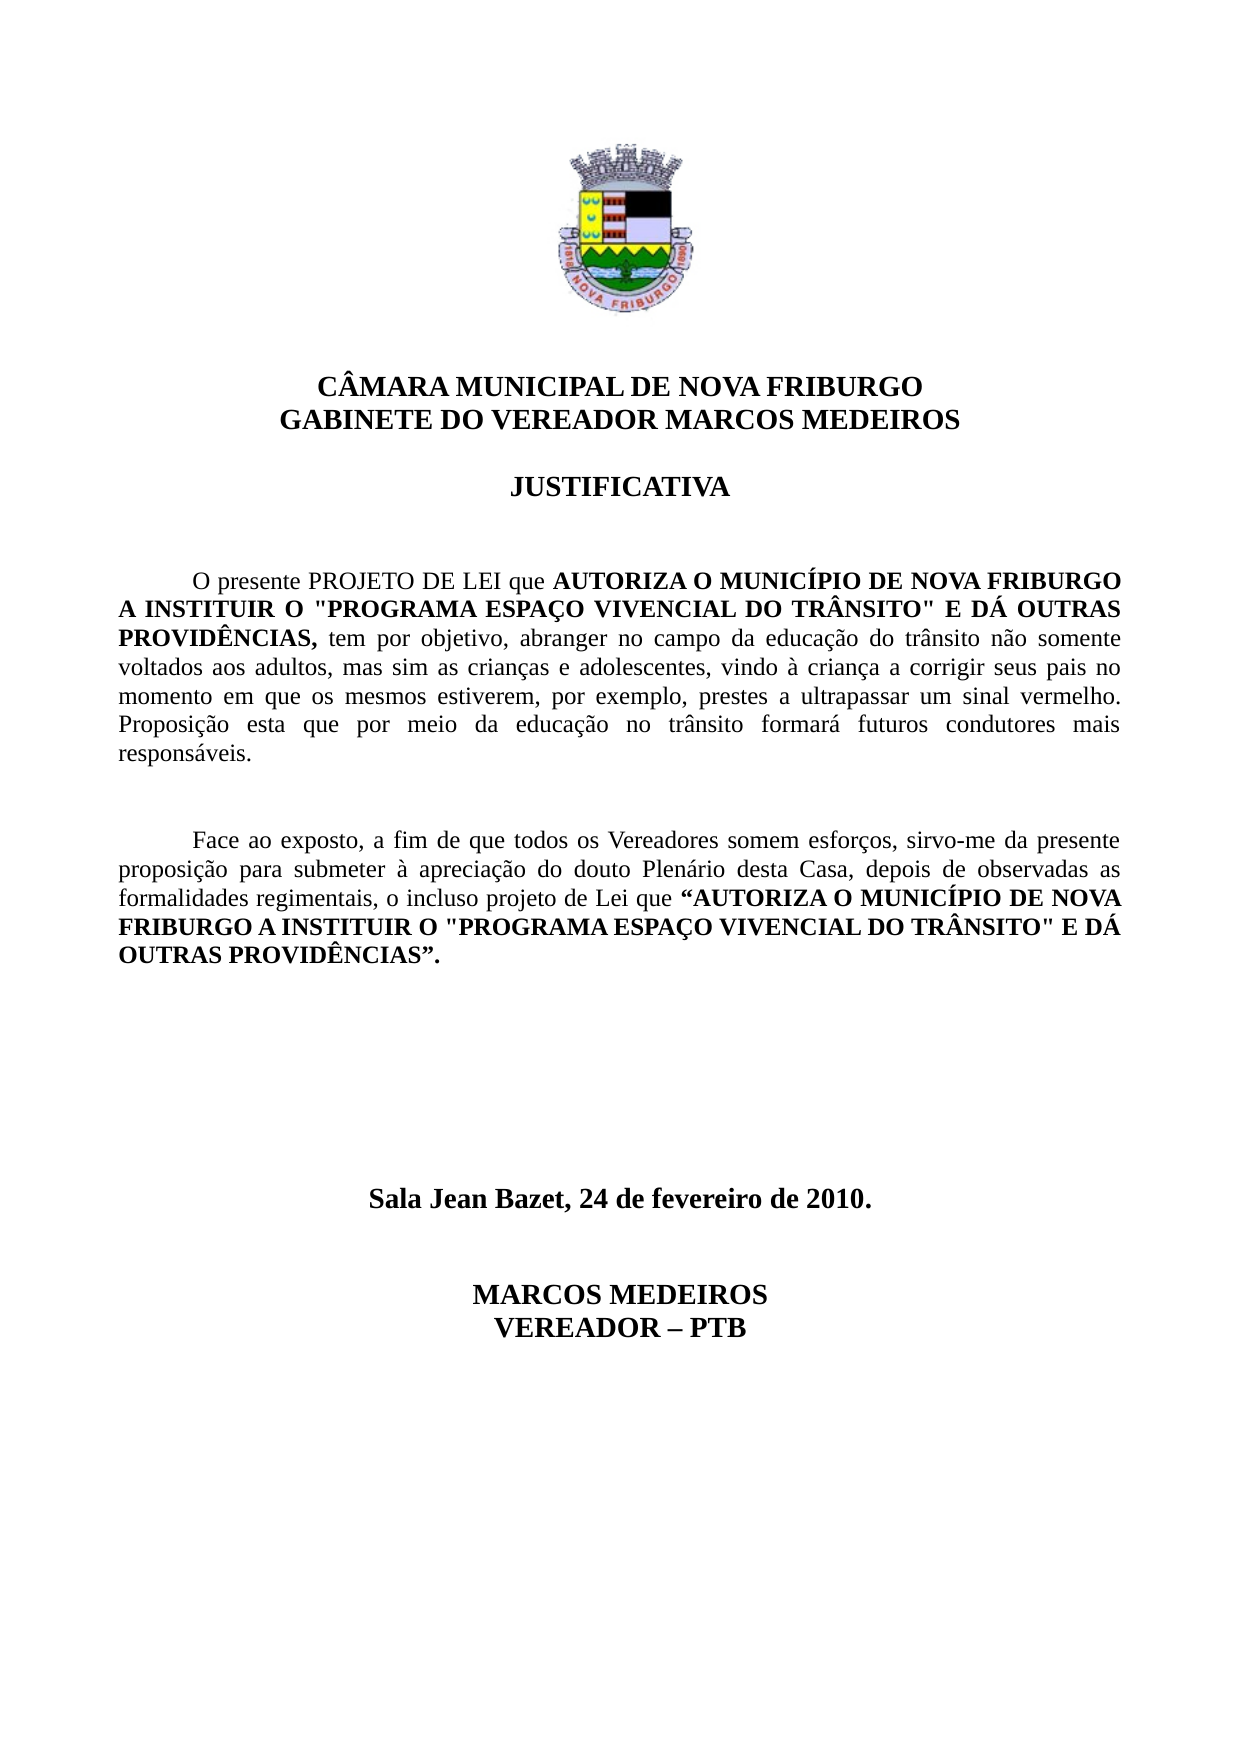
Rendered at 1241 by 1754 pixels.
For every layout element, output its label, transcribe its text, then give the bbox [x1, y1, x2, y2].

text Face ao exposto, a fim de que todos os Vereadores somem esforços, sirvo-me da presente proposição para submeter à apreciação do douto Plenário desta Casa, depois de observadas as formalidades regimentais, o incluso projeto de Lei que “AUTORIZA O MUNICÍPIO DE NOVA FRIBURGO A INSTITUIR O "PROGRAMA ESPAÇO VIVENCIAL DO TRÂNSITO" E DÁ OUTRAS PROVIDÊNCIAS”. [118, 825, 1122, 969]
text JUSTIFICATIVA [118, 469, 1122, 503]
text Sala Jean Bazet, 24 de fevereiro de 2010. [118, 1181, 1122, 1214]
text MARCOS MEDEIROS [118, 1277, 1122, 1310]
picture [537, 127, 703, 327]
text CÂMARA MUNICIPAL DE NOVA FRIBURGO [118, 369, 1122, 402]
text VEREADOR – PTB [118, 1310, 1122, 1344]
text GABINETE DO VEREADOR MARCOS MEDEIROS [118, 402, 1122, 436]
text O presente PROJETO DE LEI que AUTORIZA O MUNICÍPIO DE NOVA FRIBURGO A INSTITUIR O "PROGRAMA ESPAÇO VIVENCIAL DO TRÂNSITO" E DÁ OUTRAS PROVIDÊNCIAS, tem por objetivo, abranger no campo da educação do trânsito não somente voltados aos adultos, mas sim as crianças e adolescentes, vindo à criança a corrigir seus pais no momento em que os mesmos estiverem, por exemplo, prestes a ultrapassar um sinal vermelho. Proposição esta que por meio da educação no trânsito formará futuros condutores mais responsáveis. [118, 566, 1122, 767]
